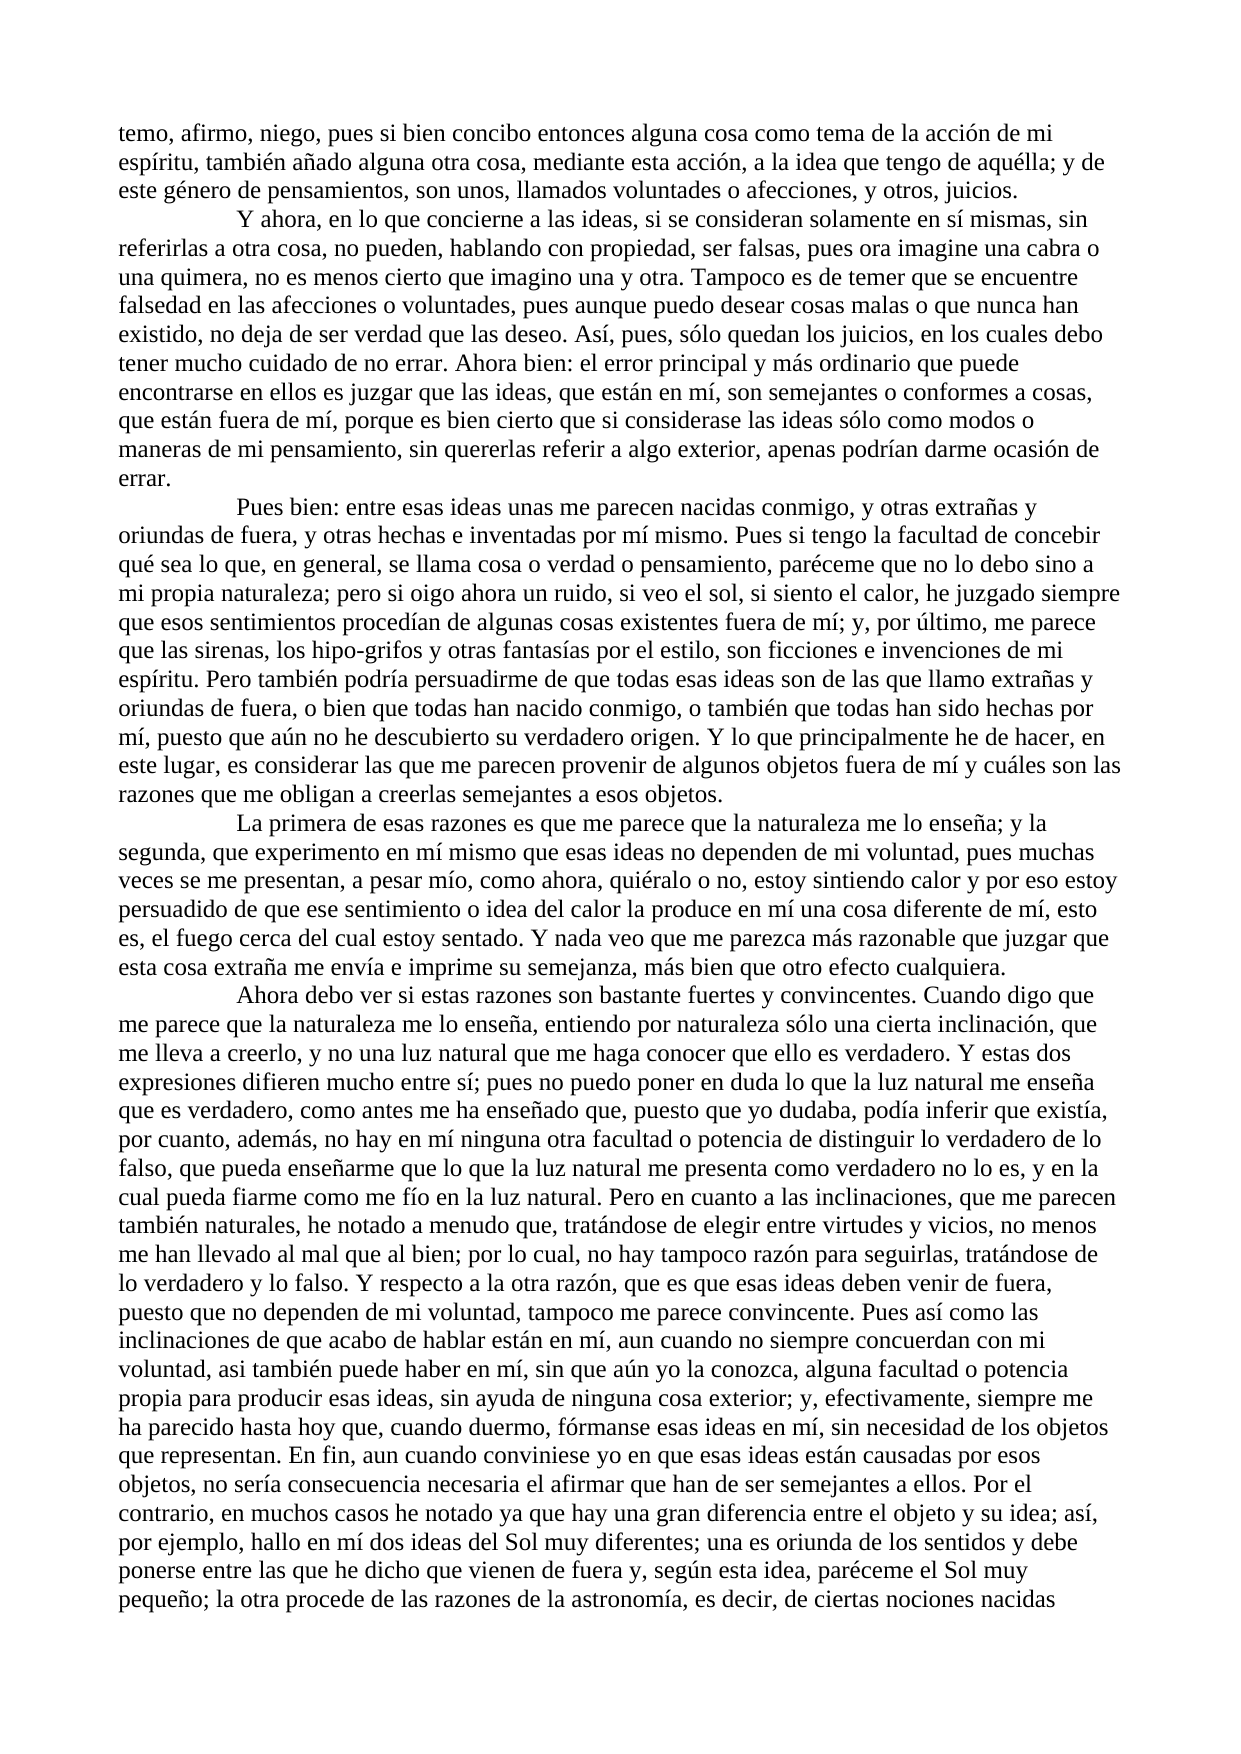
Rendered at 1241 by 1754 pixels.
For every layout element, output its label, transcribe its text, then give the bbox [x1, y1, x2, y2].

text temo, afirmo, niego, pues si bien concibo entonces alguna cosa como tema de la acción de mi espíritu, también añado alguna otra cosa, mediante esta acción, a la idea que tengo de aquélla; y de este género de pensamientos, son unos, llamados voluntades o afecciones, y otros, juicios. [118, 118, 1122, 204]
text La primera de esas razones es que me parece que la naturaleza me lo enseña; y la segunda, que experimento en mí mismo que esas ideas no dependen de mi voluntad, pues muchas veces se me presentan, a pesar mío, como ahora, quiéralo o no, estoy sintiendo calor y por eso estoy persuadido de que ese sentimiento o idea del calor la produce en mí una cosa diferente de mí, esto es, el fuego cerca del cual estoy sentado. Y nada veo que me parezca más razonable que juzgar que esta cosa extraña me envía e imprime su semejanza, más bien que otro efecto cualquiera. [118, 808, 1122, 981]
text Ahora debo ver si estas razones son bastante fuertes y convincentes. Cuando digo que me parece que la naturaleza me lo enseña, entiendo por naturaleza sólo una cierta inclinación, que me lleva a creerlo, y no una luz natural que me haga conocer que ello es verdadero. Y estas dos expresiones difieren mucho entre sí; pues no puedo poner en duda lo que la luz natural me enseña que es verdadero, como antes me ha enseñado que, puesto que yo dudaba, podía inferir que existía, por cuanto, además, no hay en mí ninguna otra facultad o potencia de distinguir lo verdadero de lo falso, que pueda enseñarme que lo que la luz natural me presenta como verdadero no lo es, y en la cual pueda fiarme como me fío en la luz natural. Pero en cuanto a las inclinaciones, que me parecen también naturales, he notado a menudo que, tratándose de elegir entre virtudes y vicios, no menos me han llevado al mal que al bien; por lo cual, no hay tampoco razón para seguirlas, tratándose de lo verdadero y lo falso. Y respecto a la otra razón, que es que esas ideas deben venir de fuera, puesto que no dependen de mi voluntad, tampoco me parece convincente. Pues así como las inclinaciones de que acabo de hablar están en mí, aun cuando no siempre concuerdan con mi voluntad, asi también puede haber en mí, sin que aún yo la conozca, alguna facultad o potencia propia para producir esas ideas, sin ayuda de ninguna cosa exterior; y, efectivamente, siempre me ha parecido hasta hoy que, cuando duermo, fórmanse esas ideas en mí, sin necesidad de los objetos que representan. En fin, aun cuando conviniese yo en que esas ideas están causadas por esos objetos, no sería consecuencia necesaria el afirmar que han de ser semejantes a ellos. Por el contrario, en muchos casos he notado ya que hay una gran diferencia entre el objeto y su idea; así, por ejemplo, hallo en mí dos ideas del Sol muy diferentes; una es oriunda de los sentidos y debe ponerse entre las que he dicho que vienen de fuera y, según esta idea, paréceme el Sol muy pequeño; la otra procede de las razones de la astronomía, es decir, de ciertas nociones nacidas [118, 981, 1122, 1613]
text Y ahora, en lo que concierne a las ideas, si se consideran solamente en sí mismas, sin referirlas a otra cosa, no pueden, hablando con propiedad, ser falsas, pues ora imagine una cabra o una quimera, no es menos cierto que imagino una y otra. Tampoco es de temer que se encuentre falsedad en las afecciones o voluntades, pues aunque puedo desear cosas malas o que nunca han existido, no deja de ser verdad que las deseo. Así, pues, sólo quedan los juicios, en los cuales debo tener mucho cuidado de no errar. Ahora bien: el error principal y más ordinario que puede encontrarse en ellos es juzgar que las ideas, que están en mí, son semejantes o conformes a cosas, que están fuera de mí, porque es bien cierto que si considerase las ideas sólo como modos o maneras de mi pensamiento, sin quererlas referir a algo exterior, apenas podrían darme ocasión de errar. [118, 204, 1122, 492]
text Pues bien: entre esas ideas unas me parecen nacidas conmigo, y otras extrañas y oriundas de fuera, y otras hechas e inventadas por mí mismo. Pues si tengo la facultad de concebir qué sea lo que, en general, se llama cosa o verdad o pensamiento, paréceme que no lo debo sino a mi propia naturaleza; pero si oigo ahora un ruido, si veo el sol, si siento el calor, he juzgado siempre que esos sentimientos procedían de algunas cosas existentes fuera de mí; y, por último, me parece que las sirenas, los hipo-grifos y otras fantasías por el estilo, son ficciones e invenciones de mi espíritu. Pero también podría persuadirme de que todas esas ideas son de las que llamo extrañas y oriundas de fuera, o bien que todas han nacido conmigo, o también que todas han sido hechas por mí, puesto que aún no he descubierto su verdadero origen. Y lo que principalmente he de hacer, en este lugar, es considerar las que me parecen provenir de algunos objetos fuera de mí y cuáles son las razones que me obligan a creerlas semejantes a esos objetos. [118, 492, 1122, 808]
